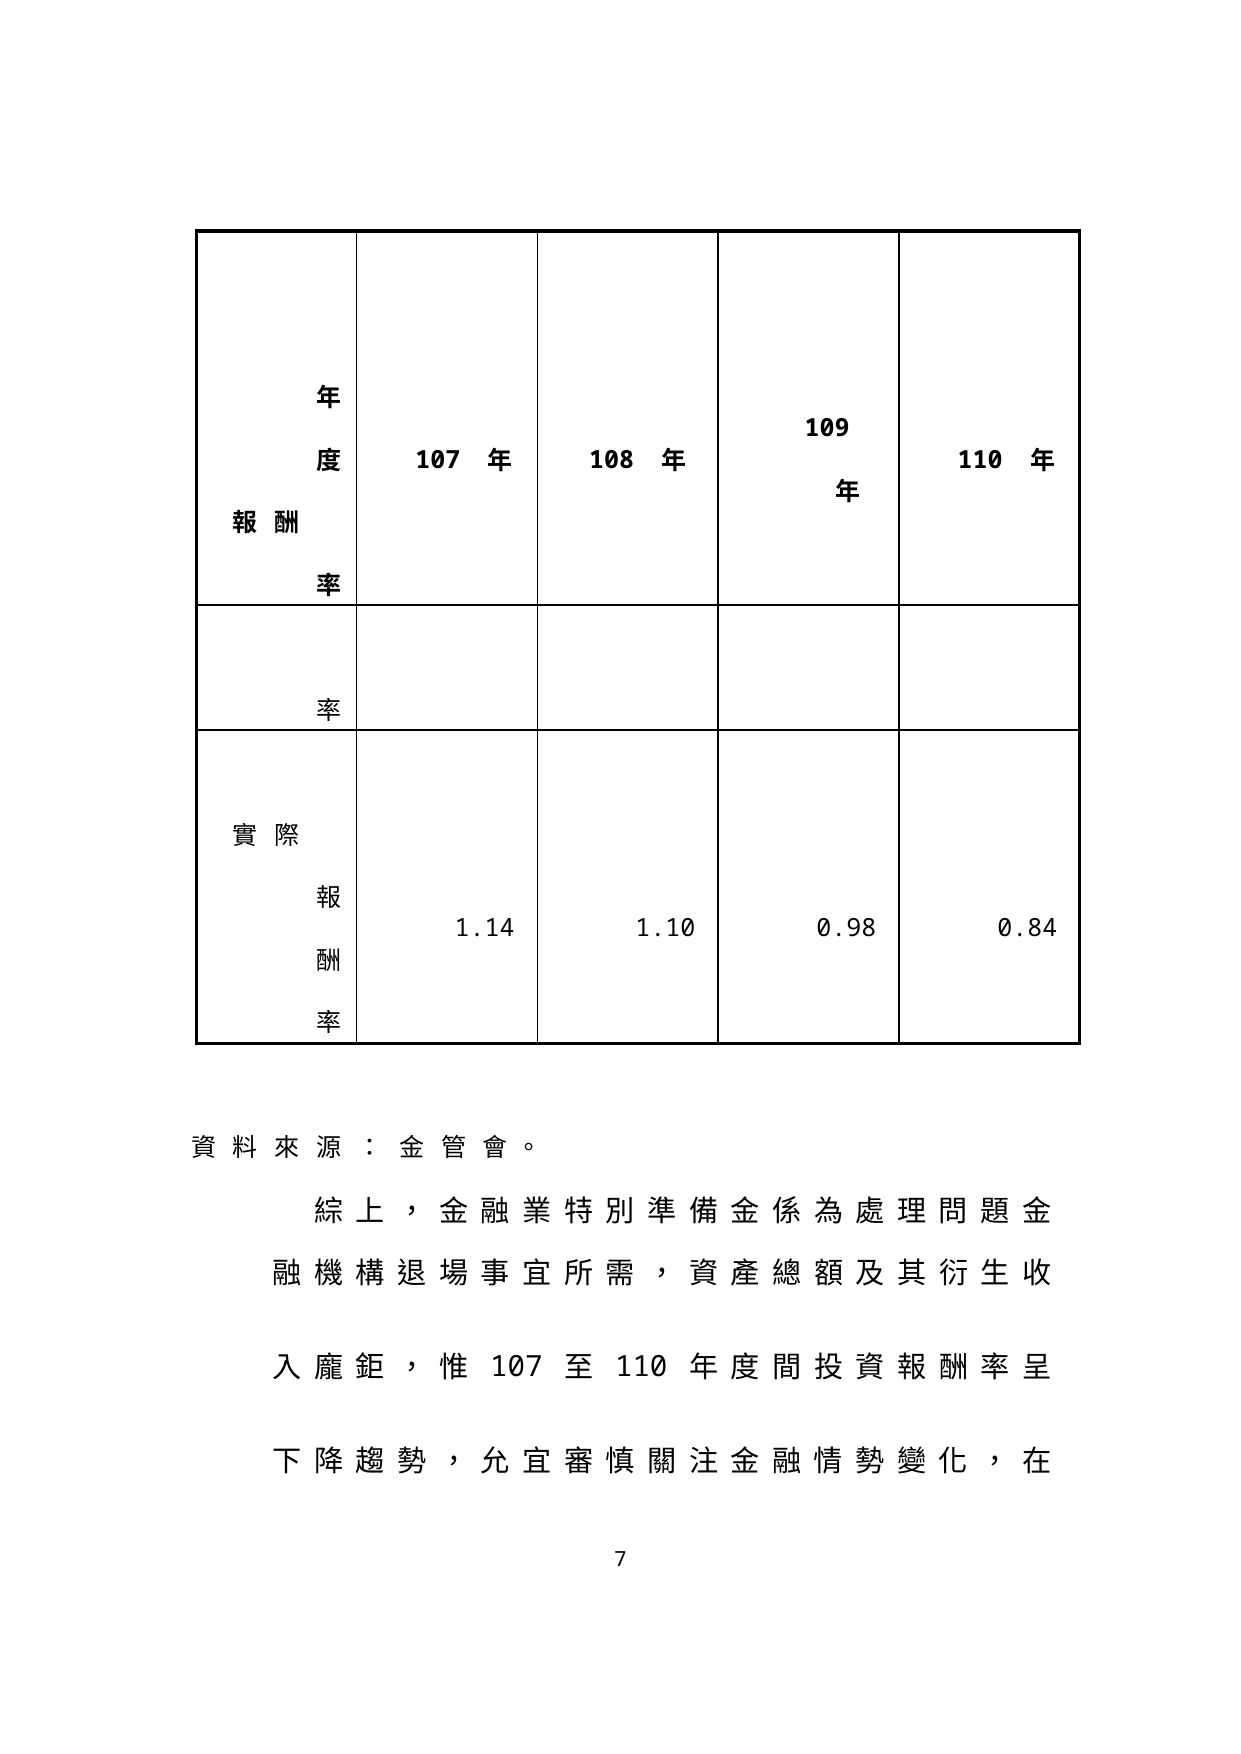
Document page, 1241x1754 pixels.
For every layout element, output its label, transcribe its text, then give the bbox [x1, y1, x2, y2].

table_cell 1.10 [538, 731, 717, 1042]
table_header 109年 [719, 233, 898, 604]
table_header 107年 [357, 233, 537, 604]
table_cell [719, 606, 898, 729]
text 資料來源：金管會。 [183, 1104, 1058, 1167]
table_cell 0.98 [719, 731, 898, 1042]
table_cell [900, 606, 1078, 729]
table_header 110年 [900, 233, 1078, 604]
table_cell 1.14 [357, 731, 537, 1042]
table_header 年度 報酬率 [198, 233, 356, 604]
table_cell [538, 606, 717, 729]
table_cell 率 [198, 606, 356, 729]
table_cell 0.84 [900, 731, 1078, 1042]
table_cell 實際報酬率 [198, 731, 356, 1042]
text 綜上，金融業特別準備金係為處理問題金融機構退場事宜所需，資產總額及其衍生收入龐鉅，惟107至110年度間投資報酬率呈下降趨勢，允宜審慎關注金融情勢變化，在 [242, 1167, 1058, 1479]
table_header 108年 [538, 233, 717, 604]
table_cell [357, 606, 537, 729]
